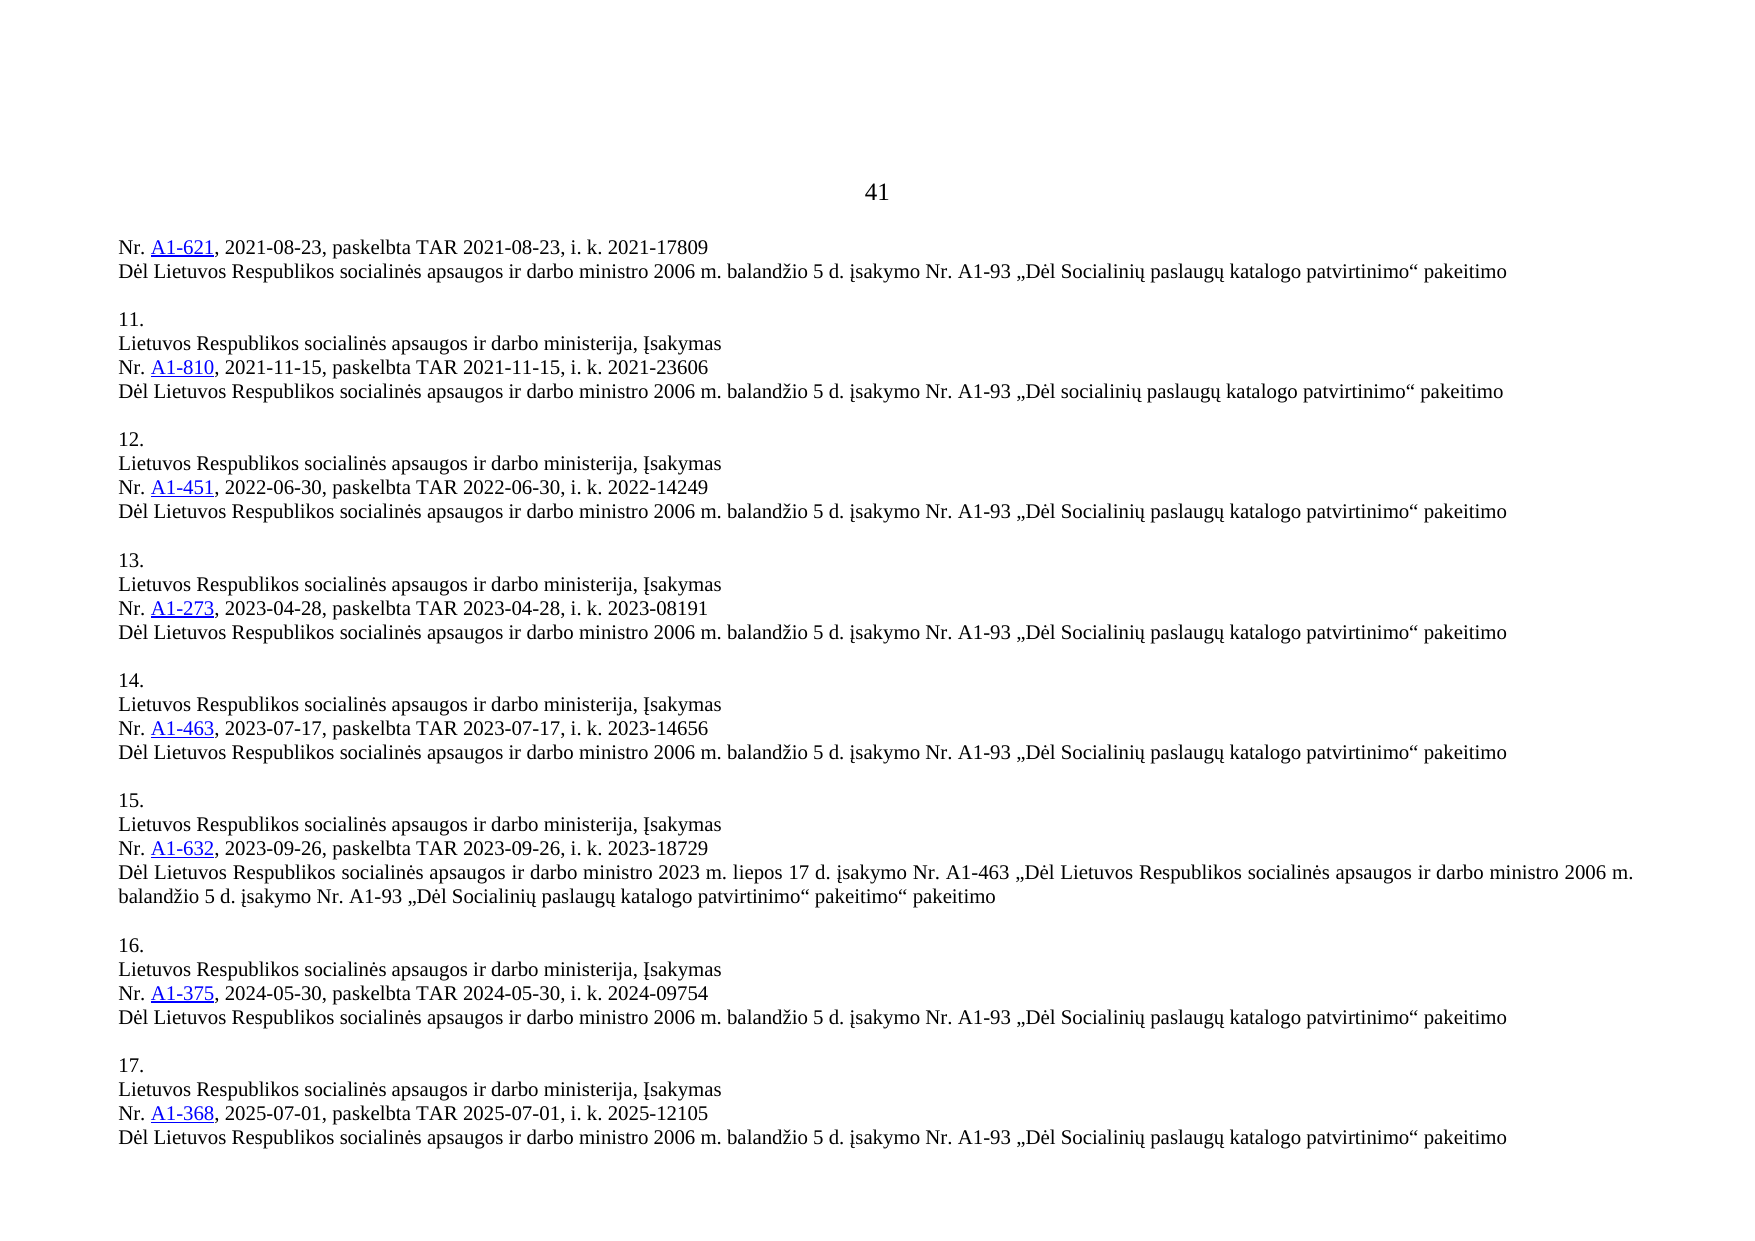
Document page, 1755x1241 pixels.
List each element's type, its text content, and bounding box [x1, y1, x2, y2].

text 12. [118, 427, 1636, 451]
text 11. [118, 307, 1636, 331]
text Nr. A1-368, 2025-07-01, paskelbta TAR 2025-07-01, i. k. 2025-12105 [118, 1101, 1636, 1125]
text Nr. A1-810, 2021-11-15, paskelbta TAR 2021-11-15, i. k. 2021-23606 [118, 355, 1636, 379]
text Nr. A1-463, 2023-07-17, paskelbta TAR 2023-07-17, i. k. 2023-14656 [118, 716, 1636, 740]
text Dėl Lietuvos Respublikos socialinės apsaugos ir darbo ministro 2006 m. balandžio 5 d. įsakymo Nr. A1-93 „Dėl Socialinių paslaugų katalogo patvirtinimo“ pakeitimo [118, 740, 1636, 764]
text 16. [118, 932, 1636, 957]
text Nr. A1-375, 2024-05-30, paskelbta TAR 2024-05-30, i. k. 2024-09754 [118, 981, 1636, 1005]
text Dėl Lietuvos Respublikos socialinės apsaugos ir darbo ministro 2006 m. balandžio 5 d. įsakymo Nr. A1-93 „Dėl Socialinių paslaugų katalogo patvirtinimo“ pakeitimo [118, 259, 1636, 283]
text Lietuvos Respublikos socialinės apsaugos ir darbo ministerija, Įsakymas [118, 812, 1636, 836]
text Nr. A1-621, 2021-08-23, paskelbta TAR 2021-08-23, i. k. 2021-17809 [118, 235, 1636, 259]
text Lietuvos Respublikos socialinės apsaugos ir darbo ministerija, Įsakymas [118, 1077, 1636, 1101]
text 14. [118, 668, 1636, 692]
text Dėl Lietuvos Respublikos socialinės apsaugos ir darbo ministro 2006 m. balandžio 5 d. įsakymo Nr. A1-93 „Dėl Socialinių paslaugų katalogo patvirtinimo“ pakeitimo [118, 1125, 1636, 1149]
text Lietuvos Respublikos socialinės apsaugos ir darbo ministerija, Įsakymas [118, 451, 1636, 475]
text Nr. A1-273, 2023-04-28, paskelbta TAR 2023-04-28, i. k. 2023-08191 [118, 596, 1636, 620]
text Lietuvos Respublikos socialinės apsaugos ir darbo ministerija, Įsakymas [118, 957, 1636, 981]
text 15. [118, 788, 1636, 812]
text 17. [118, 1053, 1636, 1077]
text Lietuvos Respublikos socialinės apsaugos ir darbo ministerija, Įsakymas [118, 572, 1636, 596]
text Lietuvos Respublikos socialinės apsaugos ir darbo ministerija, Įsakymas [118, 331, 1636, 355]
text Dėl Lietuvos Respublikos socialinės apsaugos ir darbo ministro 2006 m. balandžio 5 d. įsakymo Nr. A1-93 „Dėl Socialinių paslaugų katalogo patvirtinimo“ pakeitimo [118, 1005, 1636, 1029]
text Dėl Lietuvos Respublikos socialinės apsaugos ir darbo ministro 2006 m. balandžio 5 d. įsakymo Nr. A1-93 „Dėl socialinių paslaugų katalogo patvirtinimo“ pakeitimo [118, 379, 1636, 403]
text Nr. A1-632, 2023-09-26, paskelbta TAR 2023-09-26, i. k. 2023-18729 [118, 836, 1636, 860]
text 13. [118, 547, 1636, 572]
text Dėl Lietuvos Respublikos socialinės apsaugos ir darbo ministro 2006 m. balandžio 5 d. įsakymo Nr. A1-93 „Dėl Socialinių paslaugų katalogo patvirtinimo“ pakeitimo [118, 620, 1636, 644]
text Lietuvos Respublikos socialinės apsaugos ir darbo ministerija, Įsakymas [118, 692, 1636, 716]
text Nr. A1-451, 2022-06-30, paskelbta TAR 2022-06-30, i. k. 2022-14249 [118, 475, 1636, 499]
text Dėl Lietuvos Respublikos socialinės apsaugos ir darbo ministro 2006 m. balandžio 5 d. įsakymo Nr. A1-93 „Dėl Socialinių paslaugų katalogo patvirtinimo“ pakeitimo [118, 499, 1636, 523]
text Dėl Lietuvos Respublikos socialinės apsaugos ir darbo ministro 2023 m. liepos 17 d. įsakymo Nr. A1-463 „Dėl Lietuvos Respublikos socialinės apsaugos ir darbo ministro 2006 m. balandžio 5 d. įsakymo Nr. A1-93 „Dėl Socialinių paslaugų katalogo patvirtinimo“ pakeitimo“ pakeitimo [118, 860, 1636, 908]
